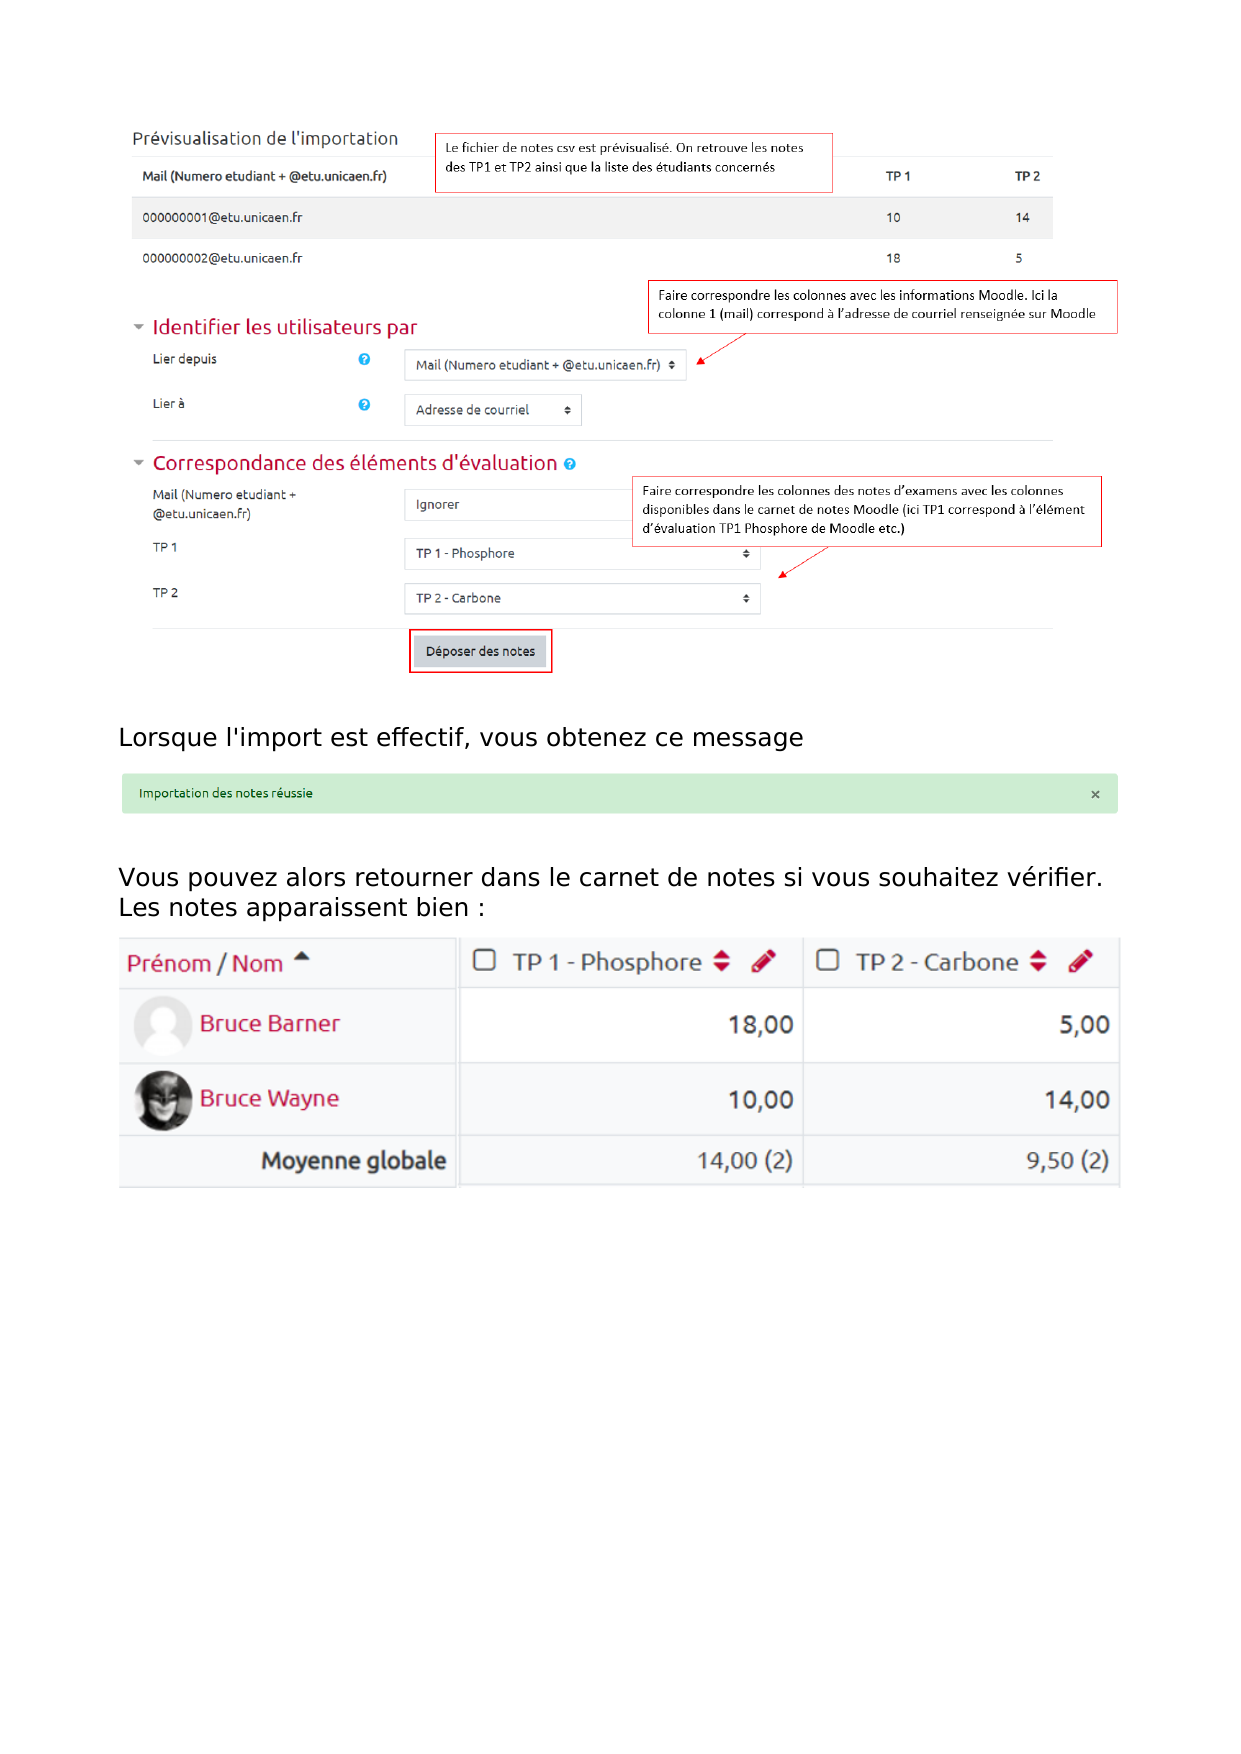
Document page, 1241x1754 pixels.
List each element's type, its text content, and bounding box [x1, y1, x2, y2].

text Vous pouvez alors retourner dans le carnet de notes si vous souhaitez vérifier. Les notes apparaissent bien : [118, 864, 1122, 922]
text Lorsque l'import est effectif, vous obtenez ce message [118, 723, 1122, 753]
picture [118, 118, 1123, 682]
picture [118, 765, 1123, 822]
picture [118, 934, 1123, 1188]
